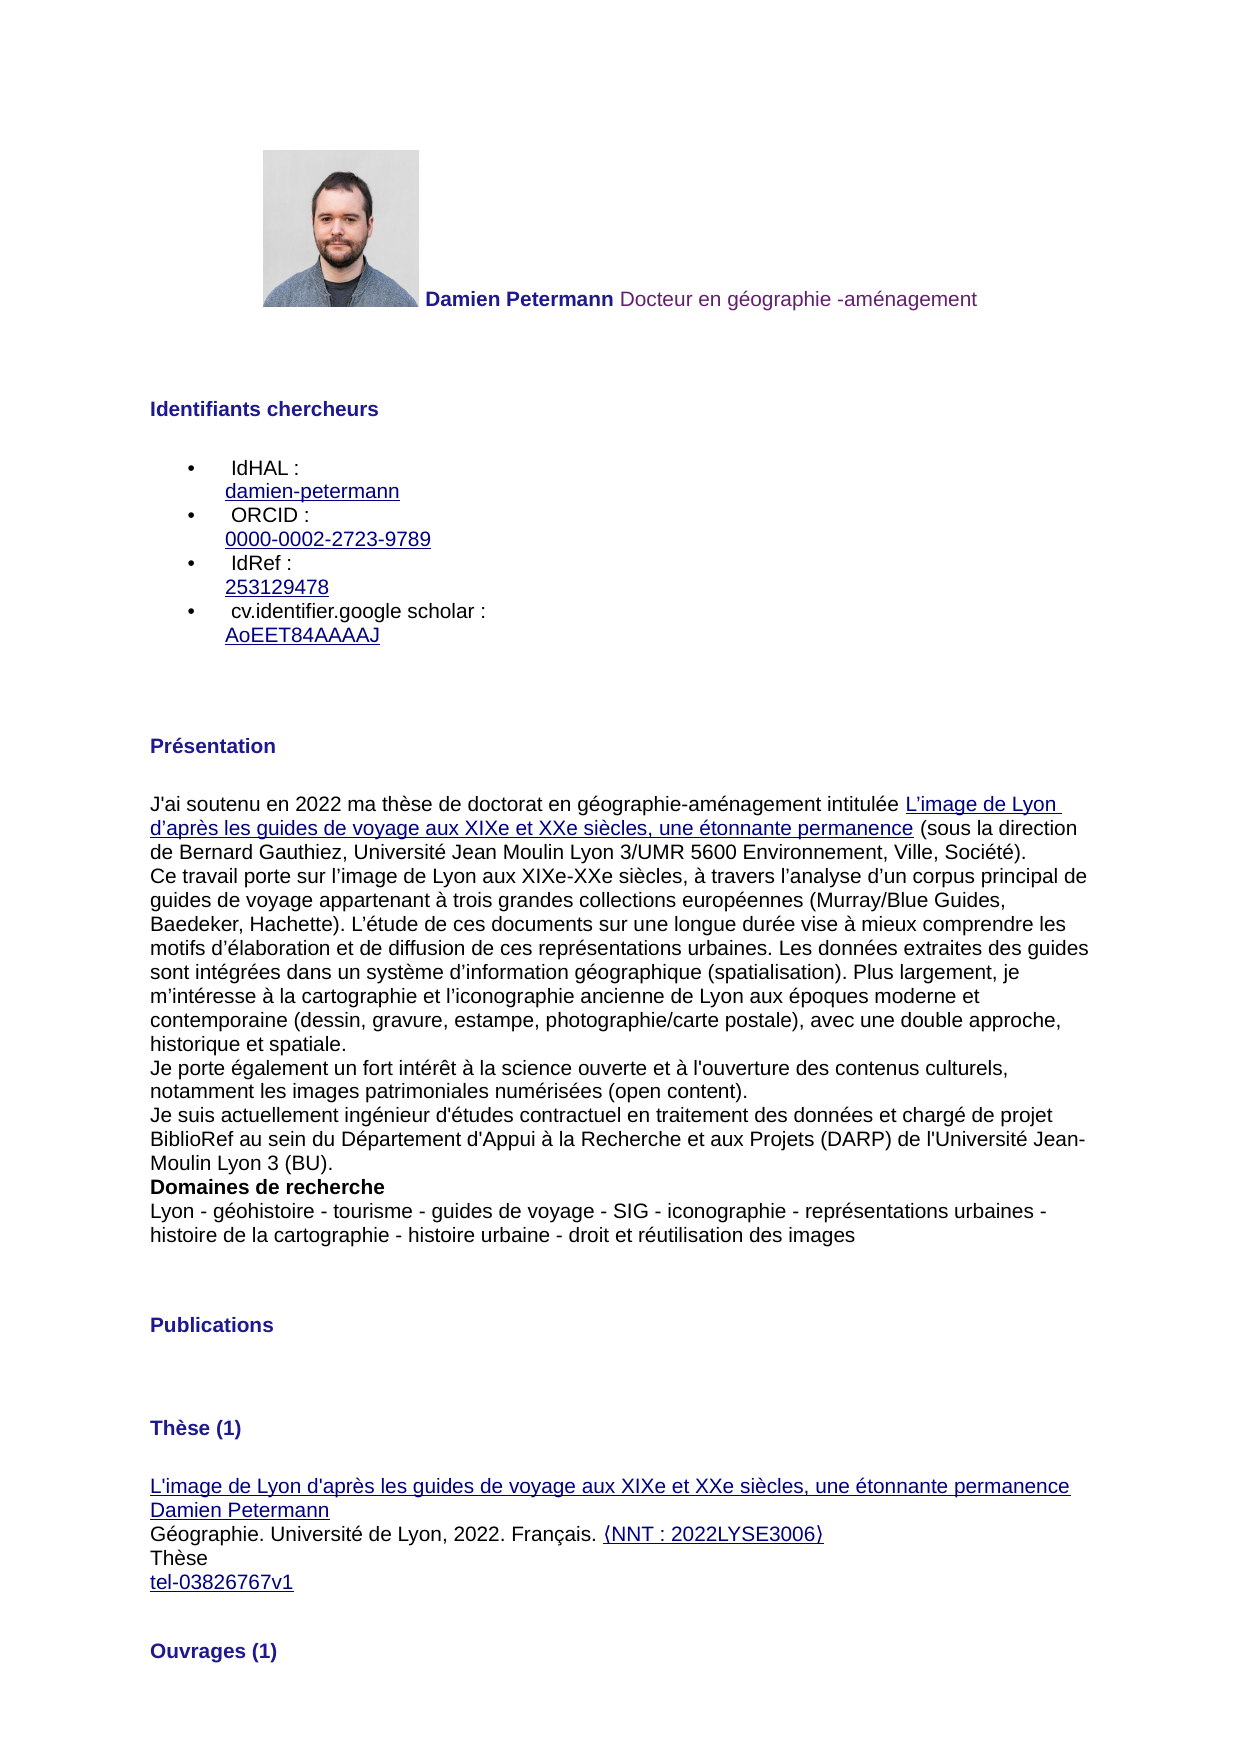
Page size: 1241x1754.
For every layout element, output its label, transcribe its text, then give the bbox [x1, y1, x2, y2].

text Ce travail porte sur l’image de Lyon aux XIXe-XXe siècles, à travers l’analyse d’un corpus principal de guides de voyage appartenant à trois grandes collections européennes (Murray/Blue Guides, Baedeker, Hachette). L’étude de ces documents sur une longue durée vise à mieux comprendre les motifs d’élaboration et de diffusion de ces représentations urbaines. Les données extraites des guides sont intégrées dans un système d’information géographique (spatialisation). Plus largement, je m’intéresse à la cartographie et l’iconographie ancienne de Lyon aux époques moderne et contemporaine (dessin, gravure, estampe, photographie/carte postale), avec une double approche, historique et spatiale. [150, 864, 1090, 1055]
text J'ai soutenu en 2022 ma thèse de doctorat en géographie-aménagement intitulée L’image de Lyon d’après les guides de voyage aux XIXe et XXe siècles, une étonnante permanence (sous la direction de Bernard Gauthiez, Université Jean Moulin Lyon 3/UMR 5600 Environnement, Ville, Société). [150, 792, 1090, 864]
text Je suis actuellement ingénieur d'études contractuel en traitement des données et chargé de projet BiblioRef au sein du Département d'Appui à la Recherche et aux Projets (DARP) de l'Université Jean-Moulin Lyon 3 (BU). [150, 1103, 1090, 1175]
list cv.identifier.google scholar : [187, 599, 1090, 623]
list 0000-0002-2723-9789 [187, 527, 1090, 551]
subtitle Ouvrages (1) [150, 1639, 1090, 1663]
subtitle Publications [150, 1313, 1090, 1337]
list IdRef : [187, 551, 1090, 575]
list ORCID : [187, 503, 1090, 527]
subtitle Thèse (1) [150, 1416, 1090, 1440]
list damien-petermann [187, 479, 1090, 503]
subtitle Présentation [150, 733, 1090, 757]
text Domaines de recherche [150, 1175, 1090, 1199]
list IdHAL : [187, 455, 1090, 479]
list AoEET84AAAAJ [187, 623, 1090, 647]
text Je porte également un fort intérêt à la science ouverte et à l'ouverture des contenus culturels, notamment les images patrimoniales numérisées (open content). [150, 1055, 1090, 1103]
subtitle Damien Petermann Docteur en géographie -aménagement [150, 150, 1090, 311]
picture [263, 150, 420, 307]
table_header L'image de Lyon d'après les guides de voyage aux XIXe et XXe siècles, une étonnante permanence Damien Petermann Géographie. Université de Lyon, 2022. Français. ⟨NNT : 2022LYSE3006⟩ Thèse tel-03826767v1 [150, 1474, 1090, 1594]
text Lyon - géohistoire - tourisme - guides de voyage - SIG - iconographie - représentations urbaines - histoire de la cartographie - histoire urbaine - droit et réutilisation des images [150, 1199, 1090, 1247]
subtitle Identifiants chercheurs [150, 397, 1090, 421]
list 253129478 [187, 575, 1090, 599]
